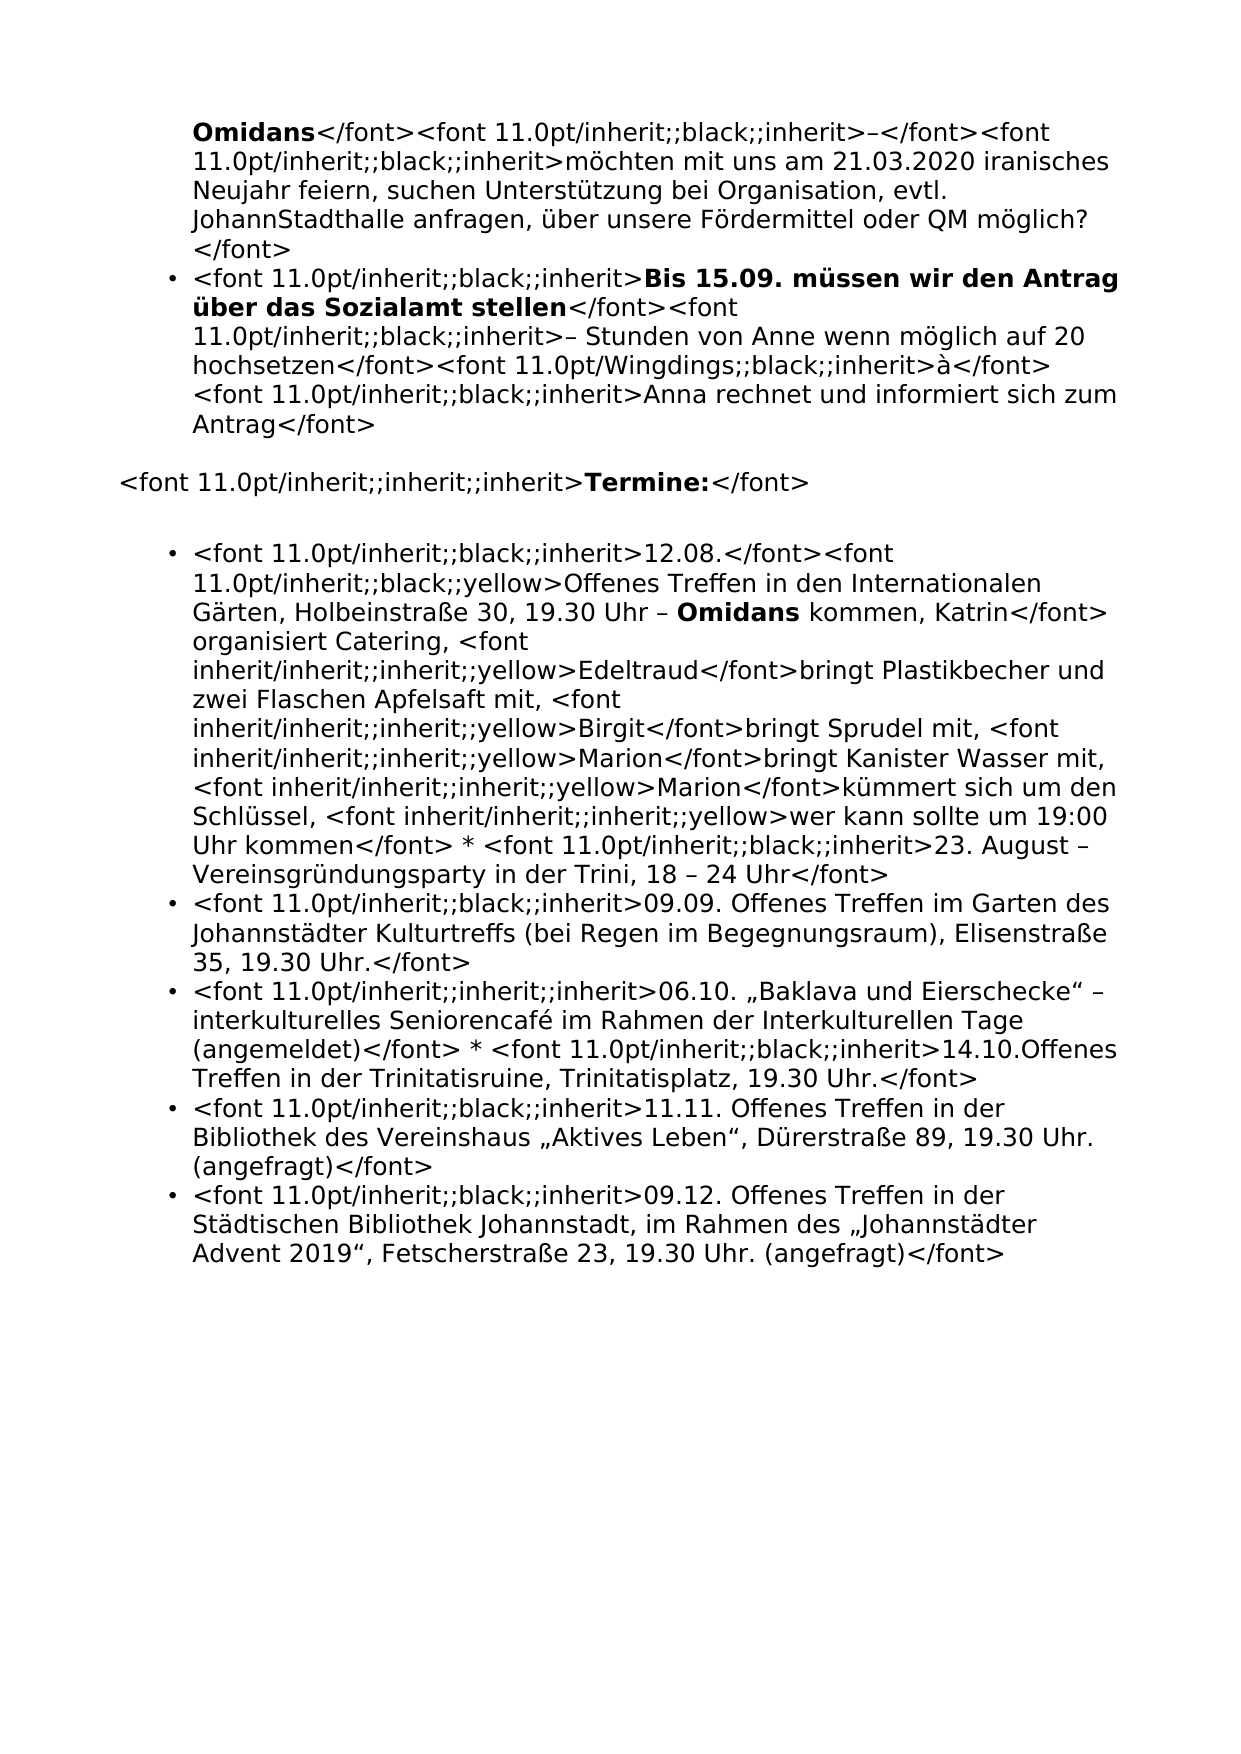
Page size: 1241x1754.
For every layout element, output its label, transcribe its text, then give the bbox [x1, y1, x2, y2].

text <font 11.0pt/inherit;;inherit;;inherit>Termine:</font> [118, 468, 1122, 498]
list <font 11.0pt/inherit;;inherit;;inherit>06.10. „Baklava und Eierschecke“ – interkulturelles Seniorencafé im Rahmen der Interkulturellen Tage (angemeldet)</font> * <font 11.0pt/inherit;;black;;inherit>14.10.Offenes Treffen in der Trinitatisruine, Trinitatisplatz, 19.30 Uhr.</font> [177, 977, 1122, 1094]
list <font 11.0pt/inherit;;black;;inherit>09.09. Offenes Treffen im Garten des Johannstädter Kulturtreffs (bei Regen im Begegnungsraum), Elisenstraße 35, 19.30 Uhr.</font> [177, 889, 1122, 977]
list Omidans</font><font 11.0pt/inherit;;black;;inherit>–</font><font 11.0pt/inherit;;black;;inherit>möchten mit uns am 21.03.2020 iranisches Neujahr feiern, suchen Unterstützung bei Organisation, evtl. JohannStadthalle anfragen, über unsere Fördermittel oder QM möglich?</font> [177, 118, 1122, 264]
list <font 11.0pt/inherit;;black;;inherit>Bis 15.09. müssen wir den Antrag über das Sozialamt stellen</font><font 11.0pt/inherit;;black;;inherit>– Stunden von Anne wenn möglich auf 20 hochsetzen</font><font 11.0pt/Wingdings;;black;;inherit>à</font> <font 11.0pt/inherit;;black;;inherit>Anna rechnet und informiert sich zum Antrag</font> [177, 264, 1122, 439]
list <font 11.0pt/inherit;;black;;inherit>09.12. Offenes Treffen in der Städtischen Bibliothek Johannstadt, im Rahmen des „Johannstädter Advent 2019“, Fetscherstraße 23, 19.30 Uhr. (angefragt)</font> [177, 1181, 1122, 1269]
list <font 11.0pt/inherit;;black;;inherit>12.08.</font><font 11.0pt/inherit;;black;;yellow>Offenes Treffen in den Internationalen Gärten, Holbeinstraße 30, 19.30 Uhr – Omidans kommen, Katrin</font> organisiert Catering, <font inherit/inherit;;inherit;;yellow>Edeltraud</font>bringt Plastikbecher und zwei Flaschen Apfelsaft mit, <font inherit/inherit;;inherit;;yellow>Birgit</font>bringt Sprudel mit, <font inherit/inherit;;inherit;;yellow>Marion</font>bringt Kanister Wasser mit, <font inherit/inherit;;inherit;;yellow>Marion</font>kümmert sich um den Schlüssel, <font inherit/inherit;;inherit;;yellow>wer kann sollte um 19:00 Uhr kommen</font> * <font 11.0pt/inherit;;black;;inherit>23. August – Vereinsgründungsparty in der Trini, 18 – 24 Uhr</font> [177, 539, 1122, 889]
list <font 11.0pt/inherit;;black;;inherit>11.11. Offenes Treffen in der Bibliothek des Vereinshaus „Aktives Leben“, Dürerstraße 89, 19.30 Uhr. (angefragt)</font> [177, 1094, 1122, 1181]
